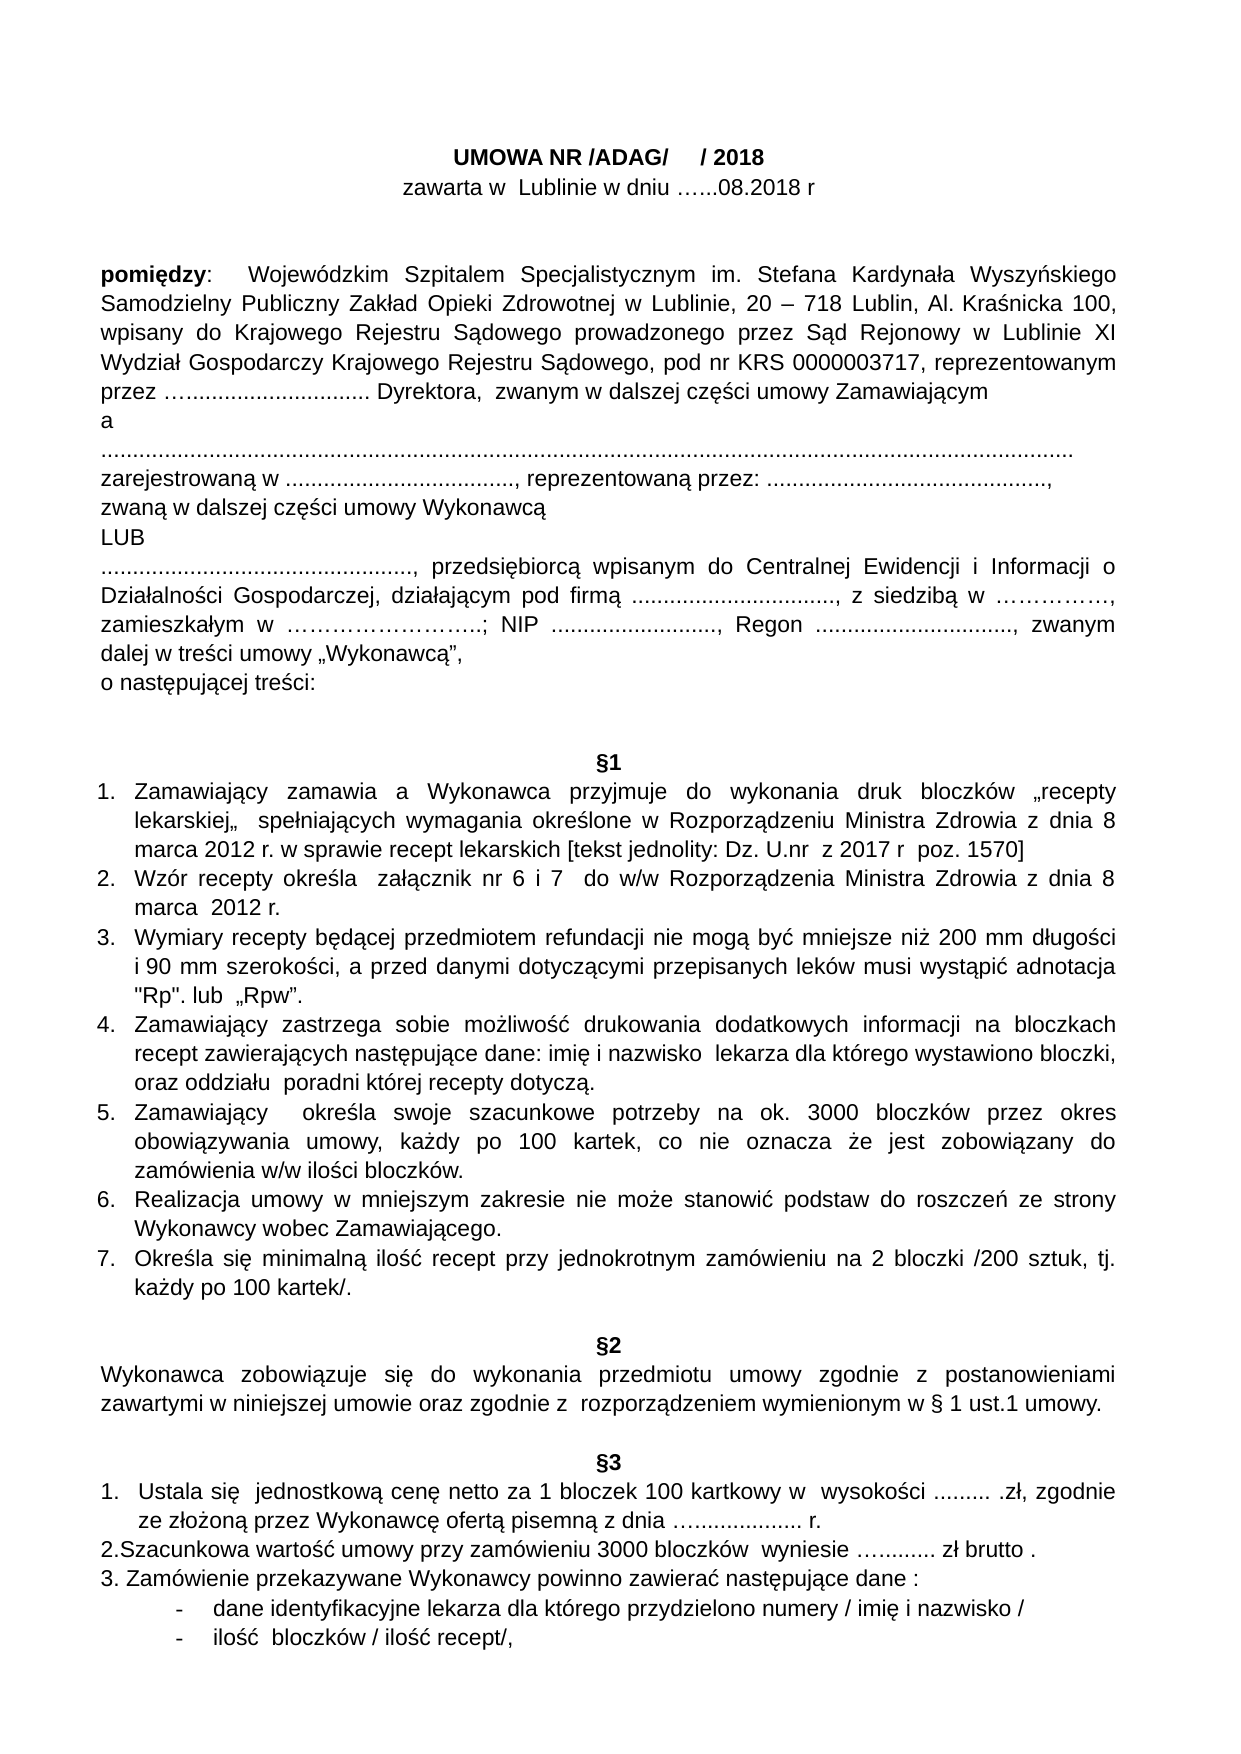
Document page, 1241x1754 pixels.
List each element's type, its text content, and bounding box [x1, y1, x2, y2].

subtitle LUB [100, 521, 1117, 550]
list dane identyfikacyjne lekarza dla którego przydzielono numery / imię i nazwisko / [175, 1592, 1117, 1621]
list Zamawiający zastrzega sobie możliwość drukowania dodatkowych informacji na bloczkach recept zawierających następujące dane: imię i nazwisko lekarza dla którego wystawiono bloczki, oraz oddziału poradni której recepty dotyczą. [97, 1008, 1117, 1096]
text pomiędzy: Wojewódzkim Szpitalem Specjalistycznym im. Stefana Kardynała Wyszyńskiego Samodzielny Publiczny Zakład Opieki Zdrowotnej w Lublinie, 20 – 718 Lublin, Al. Kraśnicka 100, wpisany do Krajowego Rejestru Sądowego prowadzonego przez Sąd Rejonowy w Lublinie XI Wydział Gospodarczy Krajowego Rejestru Sądowego, pod nr KRS 0000003717, reprezentowanym przez …............................. Dyrektora, zwanym w dalszej części umowy Zamawiającym [100, 258, 1117, 404]
list Wymiary recepty będącej przedmiotem refundacji nie mogą być mniejsze niż 200 mm długości i 90 mm szerokości, a przed danymi dotyczącymi przepisanych leków musi wystąpić adnotacja "Rp". lub „Rpw”. [97, 921, 1117, 1008]
text Wykonawca zobowiązuje się do wykonania przedmiotu umowy zgodnie z postanowieniami zawartymi w niniejszej umowie oraz zgodnie z rozporządzeniem wymienionym w § 1 ust.1 umowy. [100, 1358, 1117, 1417]
text a [100, 404, 1117, 433]
list Realizacja umowy w mniejszym zakresie nie może stanowić podstaw do roszczeń ze strony Wykonawcy wobec Zamawiającego. [97, 1183, 1117, 1242]
subtitle ................................................., przedsiębiorcą wpisanym do Centralnej Ewidencji i Informacji o Działalności Gospodarczej, działającym pod firmą ................................, z siedzibą w ……………, zamieszkałym w ……………………..; NIP .........................., Regon ..............................., zwanym dalej w treści umowy „Wykonawcą”, [100, 550, 1117, 667]
list 3. Zamówienie przekazywane Wykonawcy powinno zawierać następujące dane : [100, 1563, 1117, 1592]
title UMOWA NR /ADAG/ / 2018 [100, 142, 1117, 171]
list Wzór recepty określa załącznik nr 6 i 7 do w/w Rozporządzenia Ministra Zdrowia z dnia 8 marca 2012 r. [97, 862, 1117, 921]
list 2.Szacunkowa wartość umowy przy zamówieniu 3000 bloczków wyniesie …......... zł brutto . [100, 1533, 1117, 1563]
text §1 [100, 746, 1117, 775]
list Ustala się jednostkową cenę netto za 1 bloczek 100 kartkowy w wysokości ......... .zł, zgodnie ze złożoną przez Wykonawcę ofertą pisemną z dnia …................. r. [100, 1475, 1117, 1533]
text o następującej treści: [100, 667, 1111, 696]
text §3 [100, 1446, 1117, 1475]
subtitle zarejestrowaną w ...................................., reprezentowaną przez: ............................................, [100, 462, 1117, 492]
list Określa się minimalną ilość recept przy jednokrotnym zamówieniu na 2 bloczki /200 sztuk, tj. każdy po 100 kartek/. [97, 1242, 1117, 1300]
subtitle zwaną w dalszej części umowy Wykonawcą [100, 492, 1117, 521]
list Zamawiający określa swoje szacunkowe potrzeby na ok. 3000 bloczków przez okres obowiązywania umowy, każdy po 100 kartek, co nie oznacza że jest zobowiązany do zamówienia w/w ilości bloczków. [97, 1096, 1117, 1183]
subtitle ......................................................................................................................................................... [100, 433, 1117, 462]
text zawarta w Lublinie w dniu …...08.2018 r [100, 171, 1117, 200]
list Zamawiający zamawia a Wykonawca przyjmuje do wykonania druk bloczków „recepty lekarskiej„ spełniających wymagania określone w Rozporządzeniu Ministra Zdrowia z dnia 8 marca 2012 r. w sprawie recept lekarskich [tekst jednolity: Dz. U.nr z 2017 r poz. 1570] [97, 775, 1117, 862]
text §2 [100, 1329, 1117, 1358]
list ilość bloczków / ilość recept/, [175, 1621, 1117, 1650]
